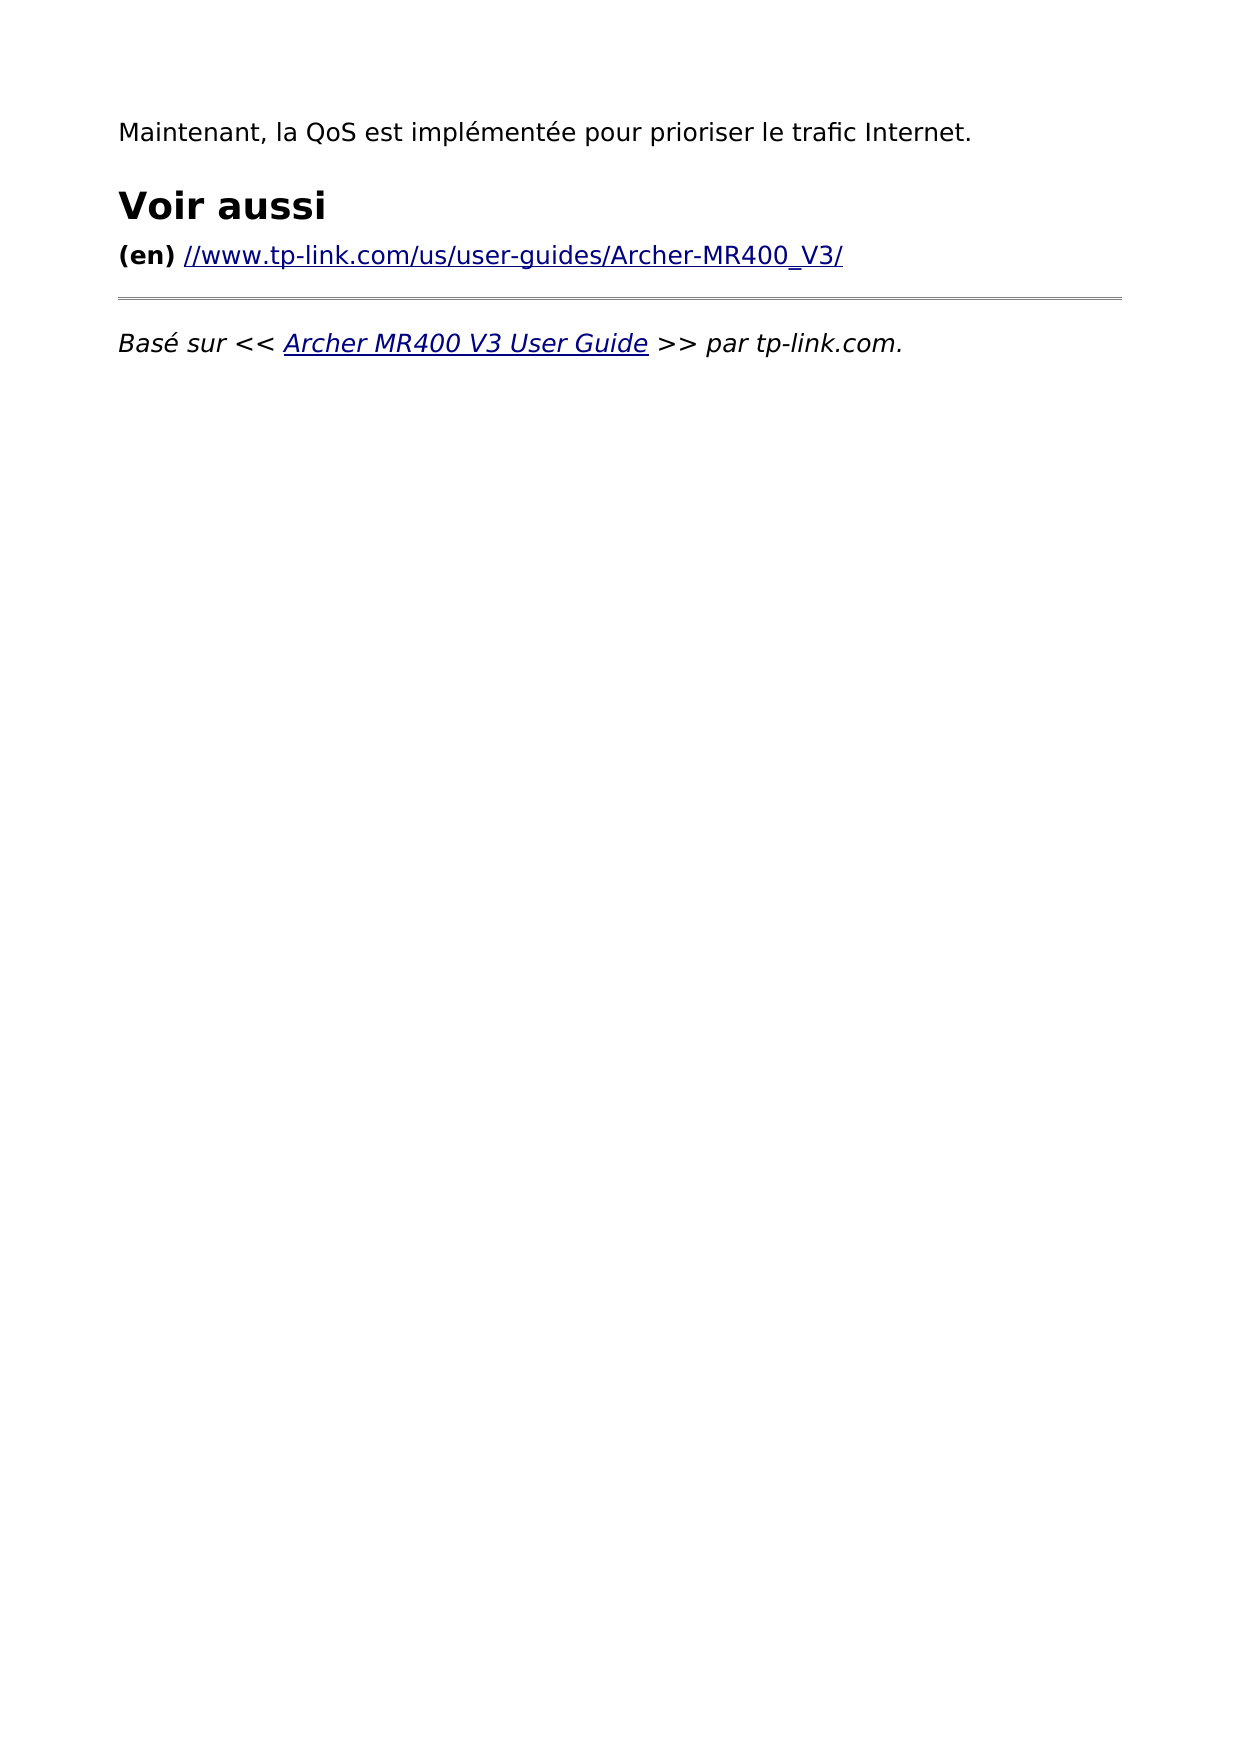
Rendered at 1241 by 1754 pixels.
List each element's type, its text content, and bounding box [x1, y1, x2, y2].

text Basé sur << Archer MR400 V3 User Guide >> par tp-link.com. [118, 329, 1122, 358]
text (en) //www.tp-link.com/us/user-guides/Archer-MR400_V3/ [118, 241, 1122, 270]
subtitle Voir aussi [118, 185, 1122, 228]
text Maintenant, la QoS est implémentée pour prioriser le trafic Internet. [118, 118, 1122, 147]
